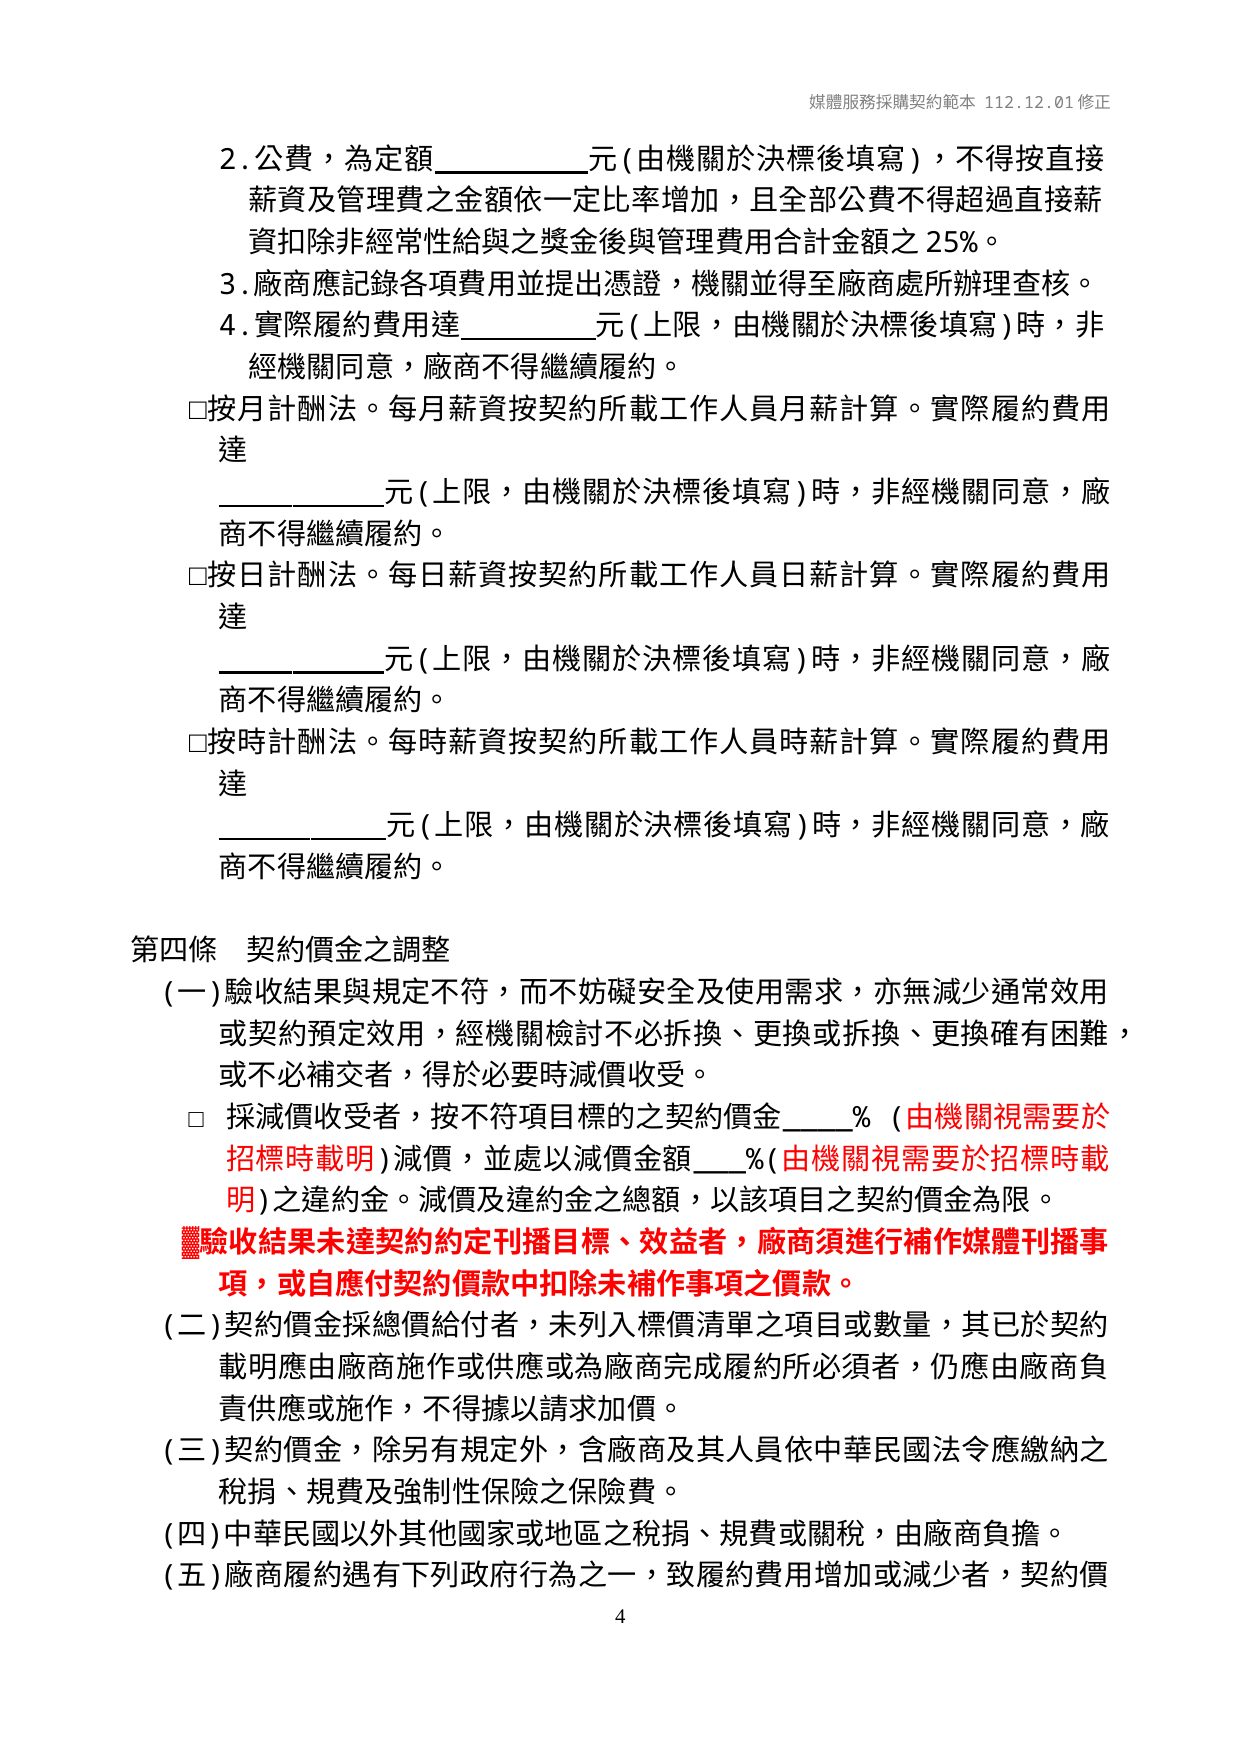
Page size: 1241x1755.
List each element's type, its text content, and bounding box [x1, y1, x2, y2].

text 元(上限，由機關於決標後填寫)時，非經機關同意，廠商不得繼續履約。 [218, 469, 1110, 552]
text 元(上限，由機關於決標後填寫)時，非經機關同意，廠商不得繼續履約。 [218, 802, 1110, 886]
text (三)契約價金，除另有規定外，含廠商及其人員依中華民國法令應繳納之稅捐、規費及強制性保險之保險費。 [159, 1427, 1110, 1511]
text □按日計酬法。每日薪資按契約所載工作人員日薪計算。實際履約費用達 [189, 552, 1110, 636]
text 2.公費，為定額 元(由機關於決標後填寫)，不得按直接薪資及管理費之金額依一定比率增加，且全部公費不得超過直接薪資扣除非經常性給與之獎金後與管理費用合計金額之25%。 [218, 136, 1104, 261]
text 元(上限，由機關於決標後填寫)時，非經機關同意，廠商不得繼續履約。 [218, 636, 1110, 719]
text □按時計酬法。每時薪資按契約所載工作人員時薪計算。實際履約費用達 [189, 719, 1110, 802]
text (二)契約價金採總價給付者，未列入標價清單之項目或數量，其已於契約載明應由廠商施作或供應或為廠商完成履約所必須者，仍應由廠商負責供應或施作，不得據以請求加價。 [159, 1302, 1110, 1427]
text 第四條 契約價金之調整 [130, 927, 1110, 969]
list 採減價收受者，按不符項目標的之契約價金____% (由機關視需要於招標時載明)減價，並處以減價金額___%(由機關視需要於招標時載明)之違約金。減價及違約金之總額，以該項目之契約價金為限。 [188, 1094, 1110, 1219]
text (五)廠商履約遇有下列政府行為之一，致履約費用增加或減少者，契約價 [159, 1552, 1110, 1594]
text ▓驗收結果未達契約約定刊播目標、效益者，廠商須進行補作媒體刊播事項，或自應付契約價款中扣除未補作事項之價款。 [182, 1219, 1110, 1302]
text (四)中華民國以外其他國家或地區之稅捐、規費或關稅，由廠商負擔。 [159, 1511, 1110, 1552]
text 3.廠商應記錄各項費用並提出憑證，機關並得至廠商處所辦理查核。 [218, 261, 1104, 302]
text (一)驗收結果與規定不符，而不妨礙安全及使用需求，亦無減少通常效用或契約預定效用，經機關檢討不必拆換、更換或拆換、更換確有困難，或不必補交者，得於必要時減價收受。 [159, 969, 1110, 1094]
text □按月計酬法。每月薪資按契約所載工作人員月薪計算。實際履約費用達 [189, 386, 1110, 469]
text 4.實際履約費用達 元(上限，由機關於決標後填寫)時，非經機關同意，廠商不得繼續履約。 [218, 302, 1104, 386]
